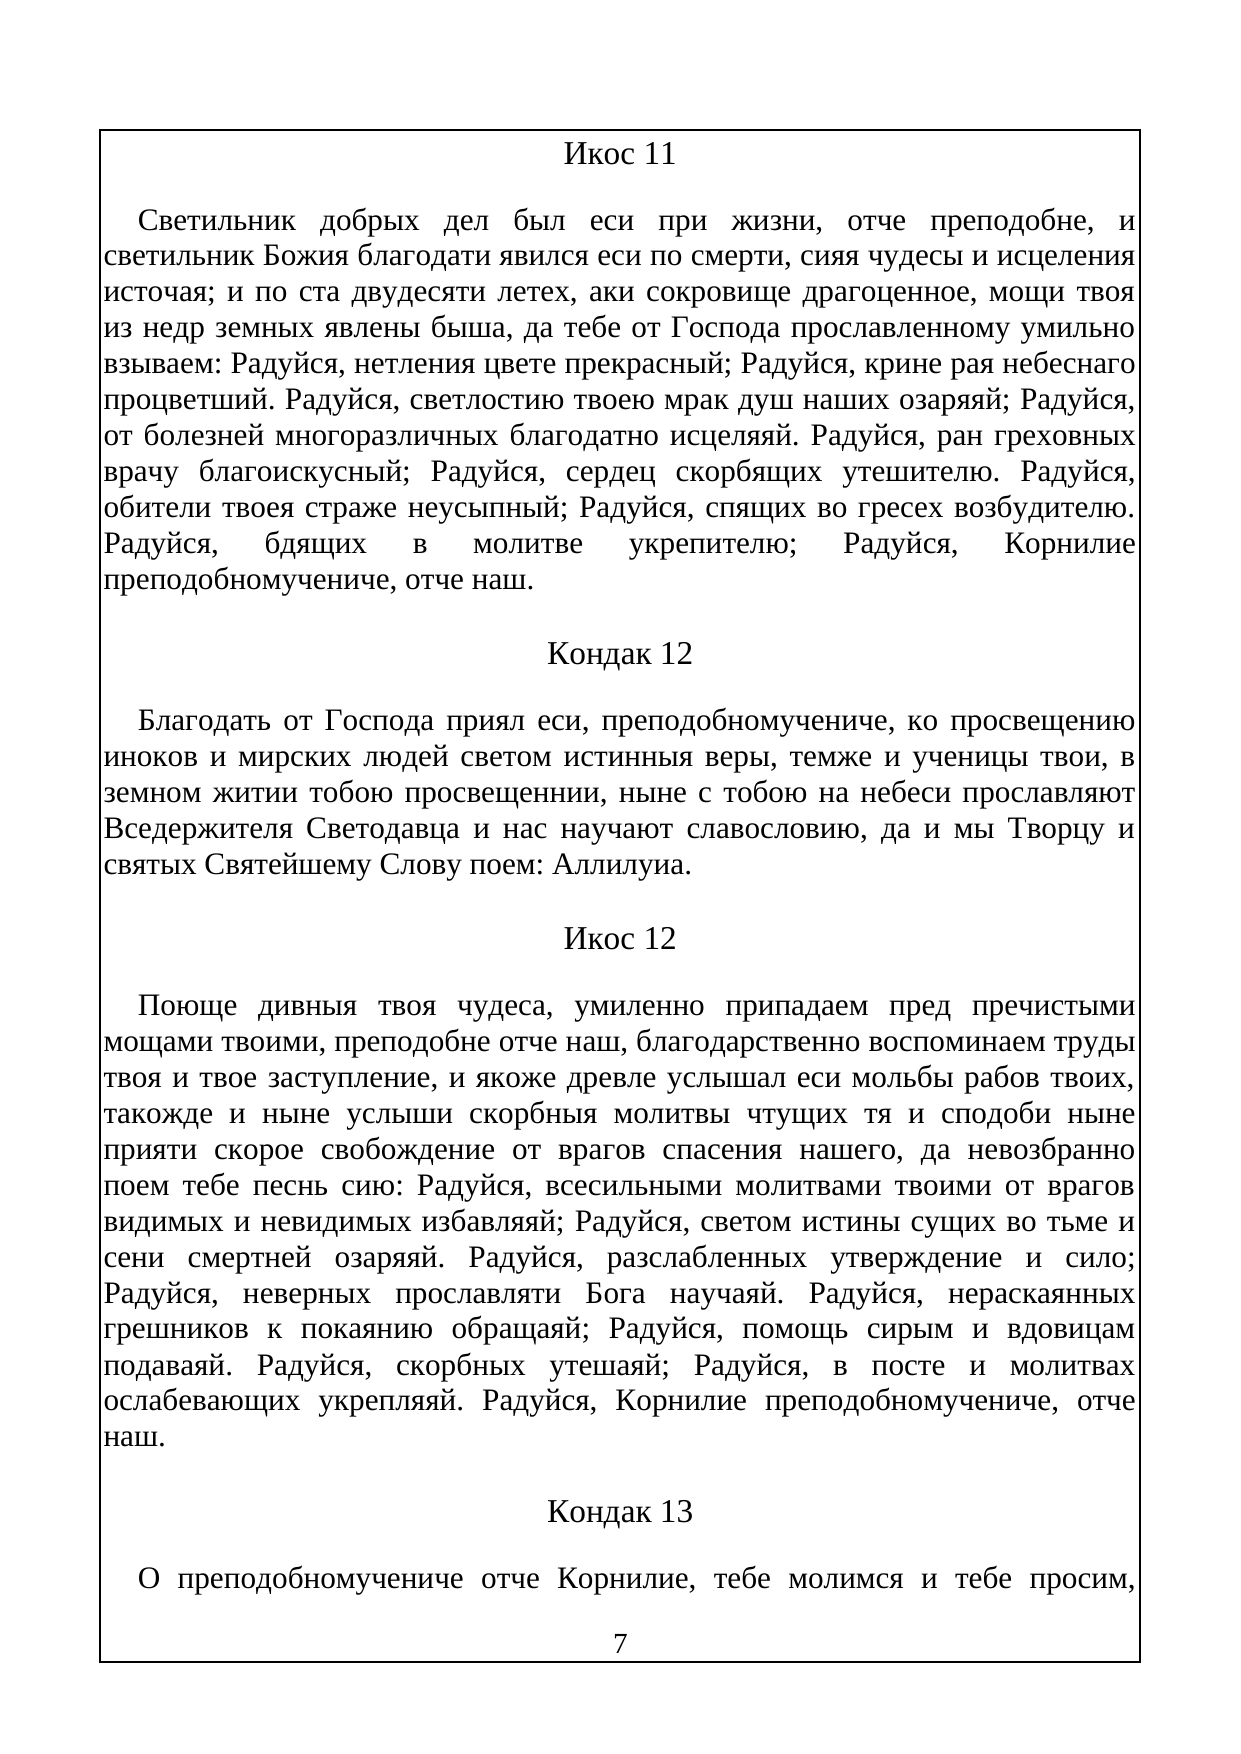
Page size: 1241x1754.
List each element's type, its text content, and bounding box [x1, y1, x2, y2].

subtitle Кондак 13 [103, 1491, 1137, 1529]
subtitle Икос 12 [103, 918, 1137, 957]
text О преподобномучениче отче Корнилие, тебе молимся и тебе просим, [103, 1559, 1137, 1595]
text Поюще дивныя твоя чудеса, умиленно припадаем пред пречистыми мощами твоими, преподобне отче наш, благодарственно воспоминаем труды твоя и твое заступление, и якоже древле услышал еси мольбы рабов твоих, такожде и ныне услыши скорбныя молитвы чтущих тя и сподоби ныне прияти скорое свобождение от врагов спасения нашего, да невозбранно поем тебе песнь сию: Радуйся, всесильными молитвами твоими от врагов видимых и невидимых избавляяй; Радуйся, светом истины сущих во тьме и сени смертней озаряяй. Радуйся, разслабленных утверждение и сило; Радуйся, неверных прославляти Бога научаяй. Радуйся, нераскаянных грешников к покаянию обращаяй; Радуйся, помощь сирым и вдовицам подаваяй. Радуйся, скорбных утешаяй; Радуйся, в посте и молитвах ослабевающих укрепляяй. Радуйся, Корнилие преподобномучениче, отче наш. [103, 986, 1137, 1453]
text Светильник добрых дел был еси при жизни, отче преподобне, и светильник Божия благодати явился еси по смерти, сияя чудесы и исцеления источая; и по ста двудесяти летех, аки сокровище драгоценное, мощи твоя из недр земных явлены быша, да тебе от Господа прославленному умильно взываем: Радуйся, нетления цвете прекрасный; Радуйся, крине рая небеснаго процветший. Радуйся, светлостию твоею мрак душ наших озаряяй; Радуйся, от болезней многоразличных благодатно исцеляяй. Радуйся, ран греховных врачу благоискусный; Радуйся, сердец скорбящих утешителю. Радуйся, обители твоея страже неусыпный; Радуйся, спящих во гресех возбудителю. Радуйся, бдящих в молитве укрепителю; Радуйся, Корнилие преподобномучениче, отче наш. [103, 201, 1137, 596]
subtitle Икос 11 [103, 133, 1137, 171]
text Благодать от Господа приял еси, преподобномучениче, ко просвещению иноков и мирских людей светом истинныя веры, темже и ученицы твои, в земном житии тобою просвещеннии, ныне с тобою на небеси прославляют Вседержителя Светодавца и нас научают славословию, да и мы Творцу и святых Святейшему Слову поем: Аллилуиа. [103, 701, 1137, 881]
subtitle Кондак 12 [103, 633, 1137, 672]
